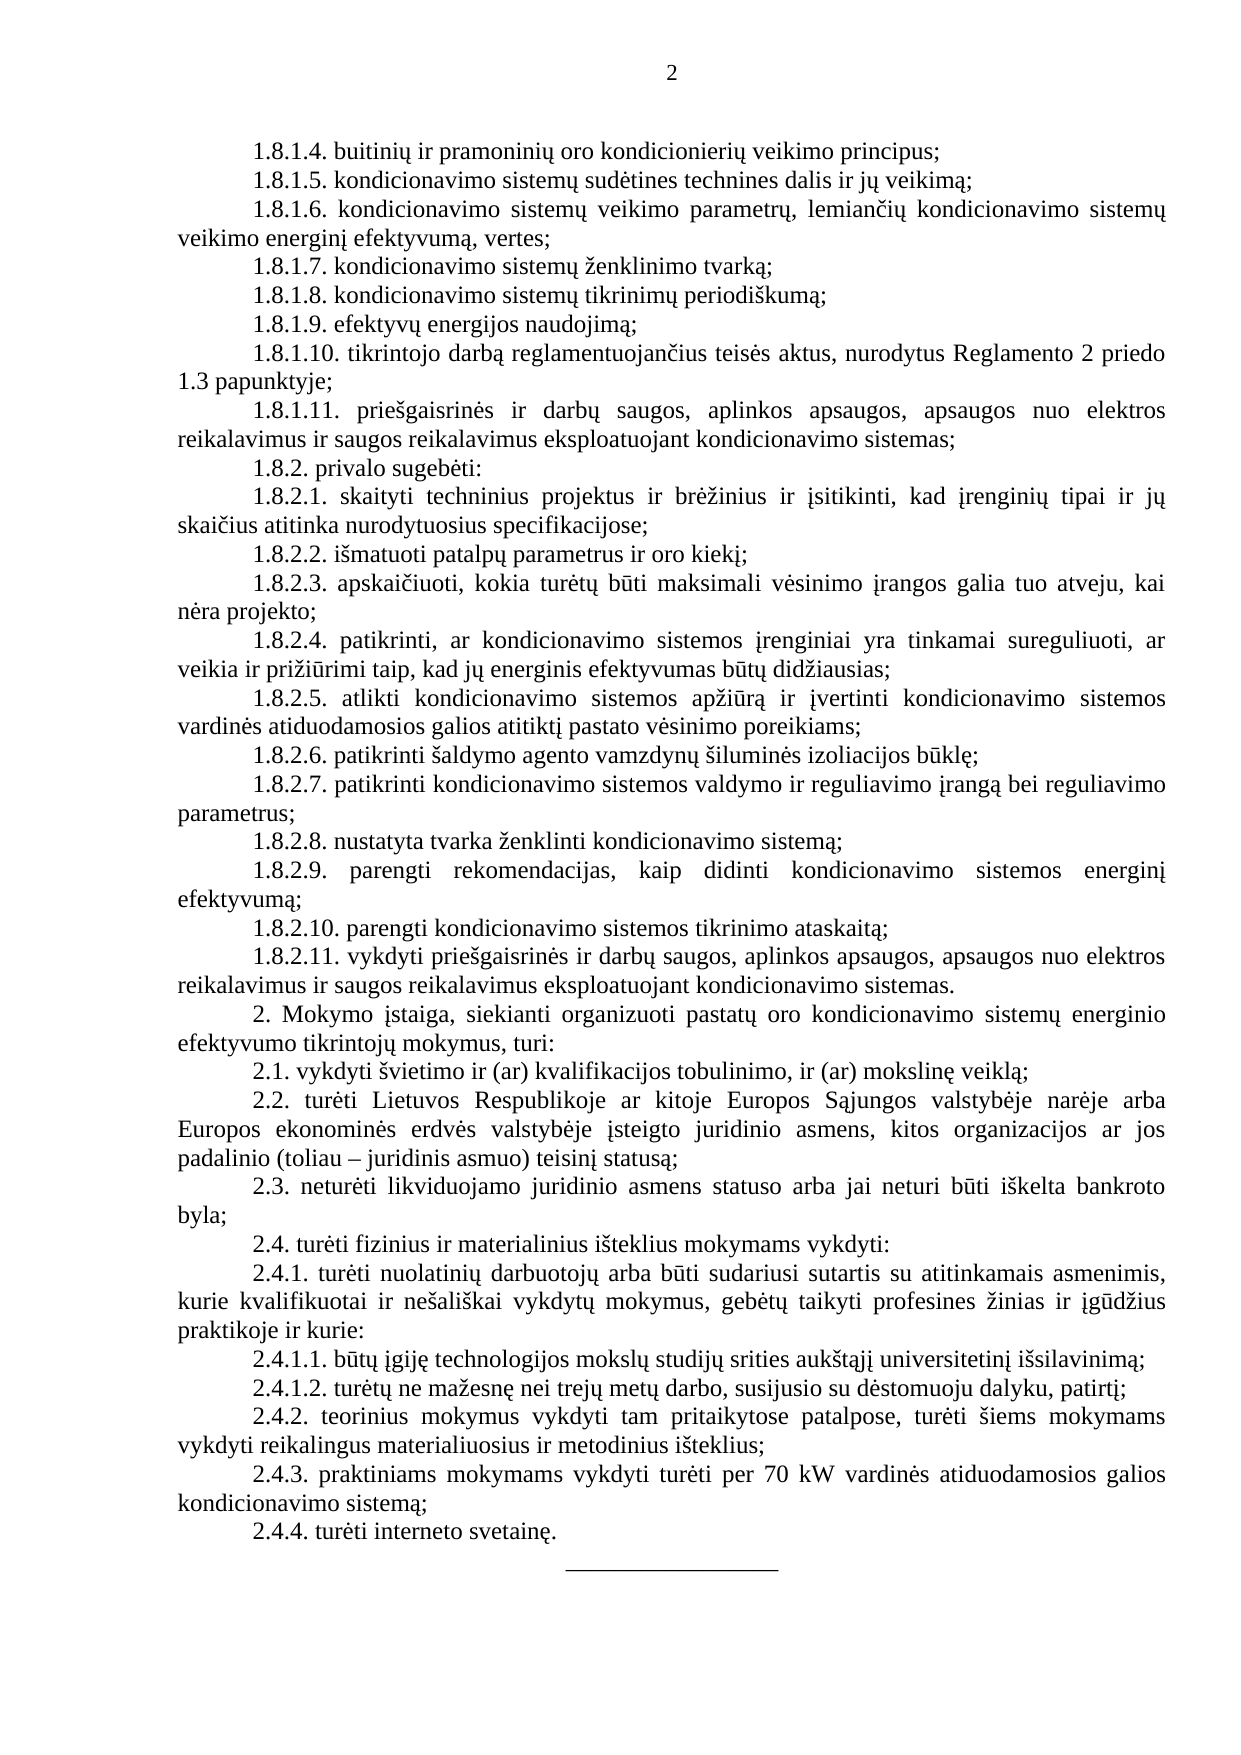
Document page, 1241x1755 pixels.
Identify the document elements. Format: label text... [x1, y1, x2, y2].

text 2.4. turėti fizinius ir materialinius išteklius mokymams vykdyti: [177, 1229, 1167, 1258]
text 1.8.1.4. buitinių ir pramoninių oro kondicionierių veikimo principus; [177, 136, 1167, 165]
text 1.8.2.9. parengti rekomendacijas, kaip didinti kondicionavimo sistemos energinį efektyvumą; [177, 855, 1167, 913]
text 1.8.1.9. efektyvų energijos naudojimą; [177, 309, 1167, 338]
text 2.4.3. praktiniams mokymams vykdyti turėti per 70 kW vardinės atiduodamosios galios kondicionavimo sistemą; [177, 1459, 1167, 1516]
text 2.4.4. turėti interneto svetainę. [177, 1516, 1167, 1545]
text 1.8.2.4. patikrinti, ar kondicionavimo sistemos įrenginiai yra tinkamai sureguliuoti, ar veikia ir prižiūrimi taip, kad jų energinis efektyvumas būtų didžiausias; [177, 625, 1167, 683]
text 1.8.2.6. patikrinti šaldymo agento vamzdynų šiluminės izoliacijos būklę; [177, 740, 1167, 769]
text 1.8.1.10. tikrintojo darbą reglamentuojančius teisės aktus, nurodytus Reglamento 2 priedo 1.3 papunktyje; [177, 338, 1167, 395]
text 1.8.2.2. išmatuoti patalpų parametrus ir oro kiekį; [177, 539, 1167, 568]
text 1.8.2.5. atlikti kondicionavimo sistemos apžiūrą ir įvertinti kondicionavimo sistemos vardinės atiduodamosios galios atitiktį pastato vėsinimo poreikiams; [177, 683, 1167, 740]
text 1.8.2.10. parengti kondicionavimo sistemos tikrinimo ataskaitą; [177, 913, 1167, 941]
text 2.4.1.2. turėtų ne mažesnę nei trejų metų darbo, susijusio su dėstomuoju dalyku, patirtį; [177, 1373, 1167, 1401]
text 1.8.2. privalo sugebėti: [177, 453, 1167, 481]
text 1.8.2.7. patikrinti kondicionavimo sistemos valdymo ir reguliavimo įrangą bei reguliavimo parametrus; [177, 769, 1167, 826]
text 1.8.2.3. apskaičiuoti, kokia turėtų būti maksimali vėsinimo įrangos galia tuo atveju, kai nėra projekto; [177, 568, 1167, 625]
text 2.4.1. turėti nuolatinių darbuotojų arba būti sudariusi sutartis su atitinkamais asmenimis, kurie kvalifikuotai ir nešališkai vykdytų mokymus, gebėtų taikyti profesines žinias ir įgūdžius praktikoje ir kurie: [177, 1258, 1167, 1344]
text 2.3. neturėti likviduojamo juridinio asmens statuso arba jai neturi būti iškelta bankroto byla; [177, 1171, 1167, 1229]
text 2.1. vykdyti švietimo ir (ar) kvalifikacijos tobulinimo, ir (ar) mokslinę veiklą; [177, 1056, 1167, 1085]
text 1.8.1.6. kondicionavimo sistemų veikimo parametrų, lemiančių kondicionavimo sistemų veikimo energinį efektyvumą, vertes; [177, 194, 1167, 251]
text 1.8.2.11. vykdyti priešgaisrinės ir darbų saugos, aplinkos apsaugos, apsaugos nuo elektros reikalavimus ir saugos reikalavimus eksploatuojant kondicionavimo sistemas. [177, 941, 1167, 999]
text _________________ [177, 1545, 1167, 1574]
text 2.2. turėti Lietuvos Respublikoje ar kitoje Europos Sąjungos valstybėje narėje arba Europos ekonominės erdvės valstybėje įsteigto juridinio asmens, kitos organizacijos ar jos padalinio (toliau – juridinis asmuo) teisinį statusą; [177, 1085, 1167, 1171]
text 1.8.1.5. kondicionavimo sistemų sudėtines technines dalis ir jų veikimą; [177, 165, 1167, 194]
text 1.8.1.11. priešgaisrinės ir darbų saugos, aplinkos apsaugos, apsaugos nuo elektros reikalavimus ir saugos reikalavimus eksploatuojant kondicionavimo sistemas; [177, 395, 1167, 453]
text 2.4.1.1. būtų įgiję technologijos mokslų studijų srities aukštąjį universitetinį išsilavinimą; [177, 1344, 1167, 1373]
text 2. Mokymo įstaiga, siekianti organizuoti pastatų oro kondicionavimo sistemų energinio efektyvumo tikrintojų mokymus, turi: [177, 999, 1167, 1056]
text 2.4.2. teorinius mokymus vykdyti tam pritaikytose patalpose, turėti šiems mokymams vykdyti reikalingus materialiuosius ir metodinius išteklius; [177, 1401, 1167, 1459]
text 1.8.1.8. kondicionavimo sistemų tikrinimų periodiškumą; [177, 280, 1167, 309]
text 1.8.2.8. nustatyta tvarka ženklinti kondicionavimo sistemą; [177, 826, 1167, 855]
text 1.8.2.1. skaityti techninius projektus ir brėžinius ir įsitikinti, kad įrenginių tipai ir jų skaičius atitinka nurodytuosius specifikacijose; [177, 481, 1167, 539]
text 1.8.1.7. kondicionavimo sistemų ženklinimo tvarką; [177, 251, 1167, 280]
